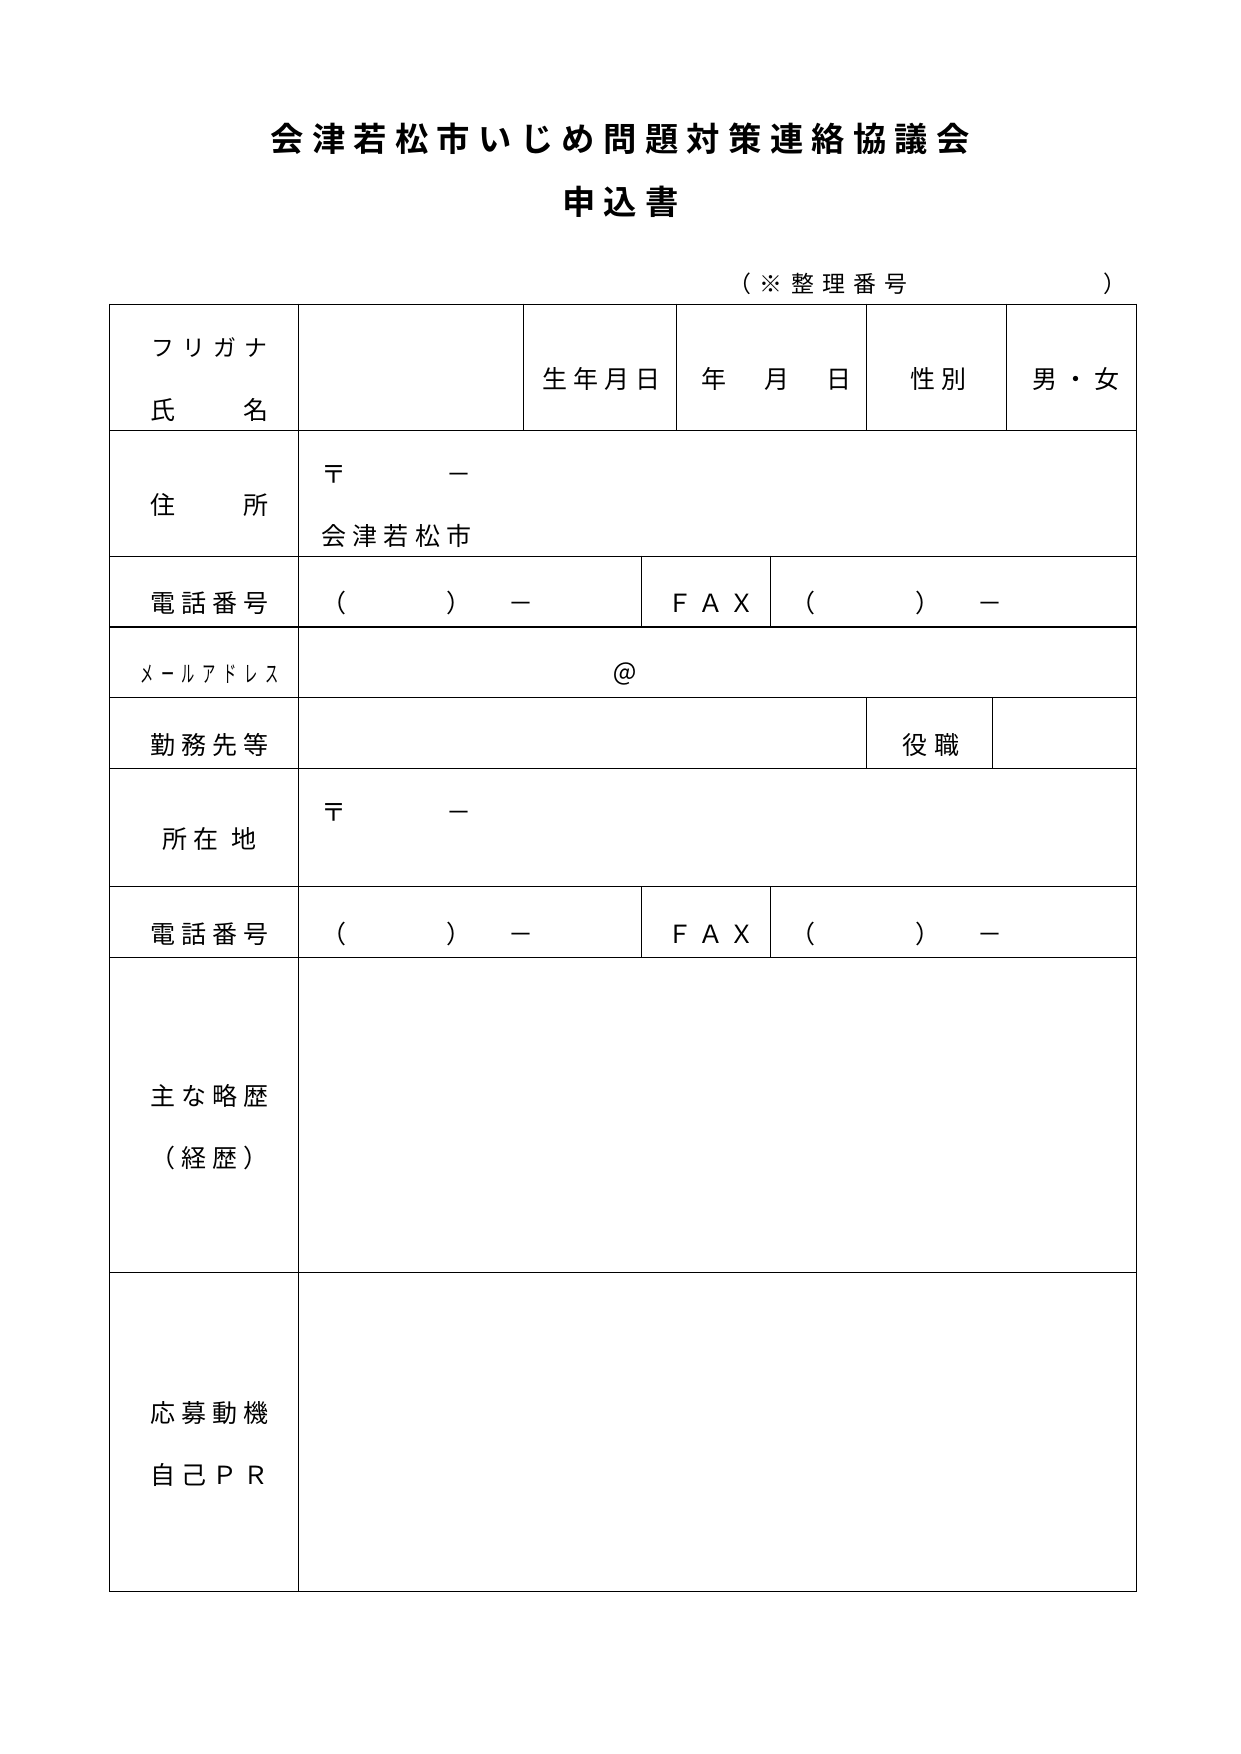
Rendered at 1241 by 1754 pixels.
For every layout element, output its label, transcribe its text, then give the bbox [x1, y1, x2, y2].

table_header 年 月 日 [677, 305, 866, 429]
text （※整理番号 ） [110, 241, 1131, 303]
table_cell 〒 － [299, 769, 1136, 886]
table_header フリガナ 氏 名 [110, 305, 298, 429]
table_header [299, 305, 523, 429]
table_header 性別 [867, 305, 1006, 429]
table_cell [299, 1273, 1136, 1591]
table_cell 住 所 [110, 431, 298, 556]
table_cell [299, 698, 866, 768]
table_cell 所在地 [110, 769, 298, 886]
table_cell （ ） － [299, 557, 641, 626]
table_cell （ ） － [771, 557, 1136, 626]
table_cell 役職 [867, 698, 992, 768]
table_cell 主な略歴 （経歴） [110, 958, 298, 1272]
table_cell ＦＡＸ [642, 557, 770, 626]
table_cell 勤務先等 [110, 698, 298, 768]
table_cell [993, 698, 1136, 768]
table_cell メールアドレス [110, 628, 298, 697]
table_cell ＠ [299, 628, 1136, 697]
text 申込書 [110, 158, 1131, 221]
table_cell 応募動機 自己ＰＲ [110, 1273, 298, 1591]
table_cell 〒 － 会津若松市 [299, 431, 1136, 556]
table_header 生年月日 [524, 305, 676, 429]
table_cell 電話番号 [110, 557, 298, 626]
text 会津若松市いじめ問題対策連絡協議会 [110, 96, 1131, 158]
table_cell ＦＡＸ [642, 887, 770, 957]
table_cell [299, 958, 1136, 1272]
table_cell 電話番号 [110, 887, 298, 957]
table_header 男・女 [1007, 305, 1136, 429]
table_cell （ ） － [771, 887, 1136, 957]
table_cell （ ） － [299, 887, 641, 957]
